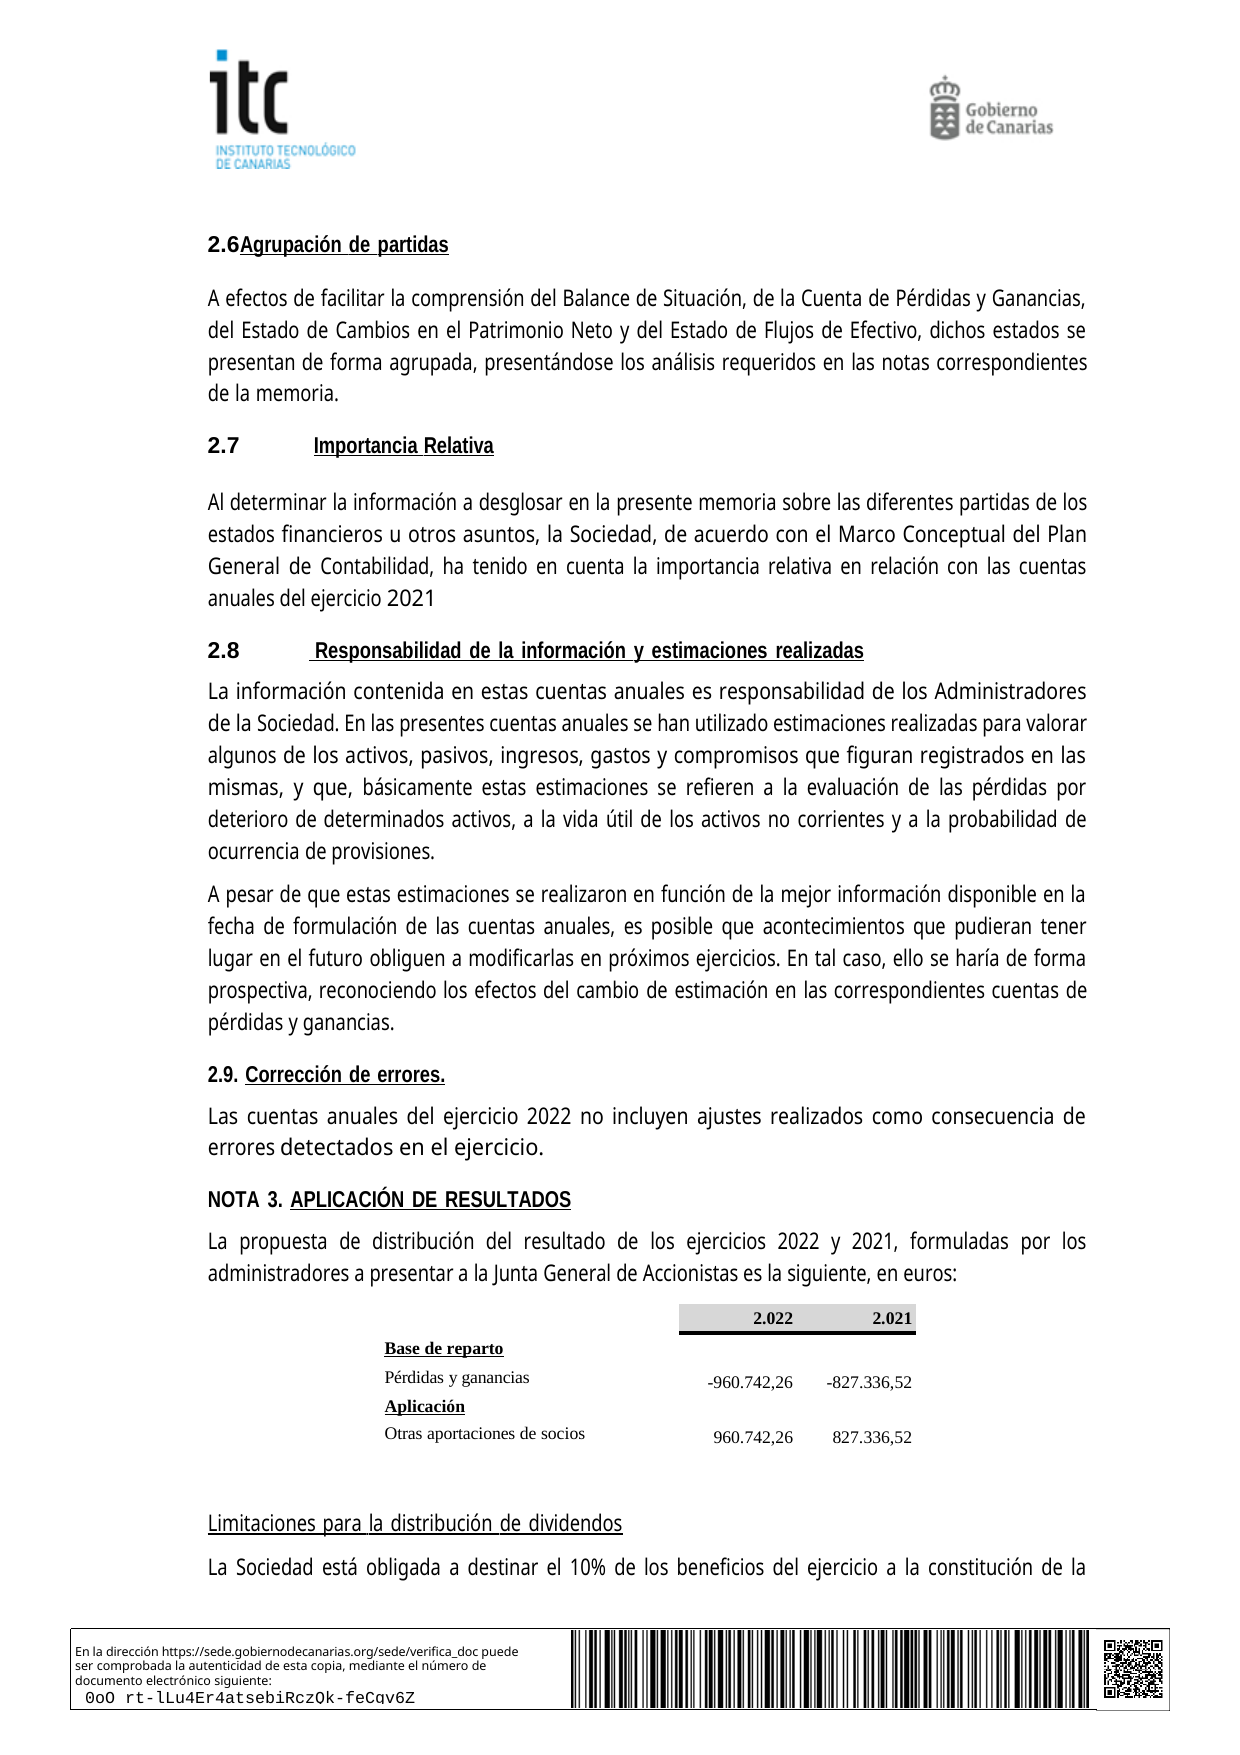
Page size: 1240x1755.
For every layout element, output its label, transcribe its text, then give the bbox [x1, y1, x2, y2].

table_cell -827.336,52 [810, 1335, 916, 1392]
table_cell Aplicación Otras aportaciones de socios [379, 1392, 679, 1448]
table_cell 827.336,52 [810, 1392, 916, 1448]
text Al determinar la información a desglosar en la presente memoria sobre las diferentes partidas de los estados financieros u otros asuntos, la Sociedad, de acuerdo con el Marco Conceptual del Plan General de Contabilidad, ha tenido en cuenta la importancia relativa en relación con las cuentas anuales del ejercicio 2021 [208, 486, 1088, 613]
list Importancia Relativa [207, 432, 1181, 458]
text La propuesta de distribución del resultado de los ejercicios 2022 y 2021, formuladas por los administradores a presentar a la Junta General de Accionistas es la siguiente, en euros: [208, 1225, 1088, 1288]
table_cell -960.742,26 [679, 1335, 810, 1392]
table_cell 960.742,26 [679, 1392, 810, 1448]
text La Sociedad está obligada a destinar el 10% de los beneficios del ejercicio a la constitución de la [208, 1550, 1088, 1582]
text Limitaciones para la distribución de dividendos [208, 1507, 1181, 1538]
subtitle NOTA 3. APLICACIÓN DE RESULTADOS [208, 1186, 1181, 1212]
list Responsabilidad de la información y estimaciones realizadas [207, 637, 1181, 663]
text A efectos de facilitar la comprensión del Balance de Situación, de la Cuenta de Pérdidas y Ganancias, del Estado de Cambios en el Patrimonio Neto y del Estado de Flujos de Efectivo, dichos estados se presentan de forma agrupada, presentándose los análisis requeridos en las notas correspondientes de la memoria. [208, 282, 1088, 409]
subtitle 2.9. Corrección de errores. [208, 1061, 1181, 1087]
text Las cuentas anuales del ejercicio 2022 no incluyen ajustes realizados como consecuencia de errores detectados en el ejercicio. [208, 1100, 1087, 1162]
table_header [379, 1304, 679, 1331]
text A pesar de que estas estimaciones se realizaron en función de la mejor información disponible en la fecha de formulación de las cuentas anuales, es posible que acontecimientos que pudieran tener lugar en el futuro obliguen a modificarlas en próximos ejercicios. En tal caso, ello se haría de forma prospectiva, reconociendo los efectos del cambio de estimación en las correspondientes cuentas de pérdidas y ganancias. [208, 878, 1088, 1037]
table_header 2.021 [810, 1304, 916, 1331]
text La información contenida en estas cuentas anuales es responsabilidad de los Administradores de la Sociedad. En las presentes cuentas anuales se han utilizado estimaciones realizadas para valorar algunos de los activos, pasivos, ingresos, gastos y compromisos que figuran registrados en las mismas, y que, básicamente estas estimaciones se refieren a la evaluación de las pérdidas por deterioro de determinados activos, a la vida útil de los activos no corrientes y a la probabilidad de ocurrencia de provisiones. [208, 675, 1088, 866]
list Agrupación de partidas [207, 231, 1181, 258]
table_header 2.022 [679, 1304, 810, 1331]
table_cell Base de reparto Pérdidas y ganancias [379, 1331, 679, 1392]
